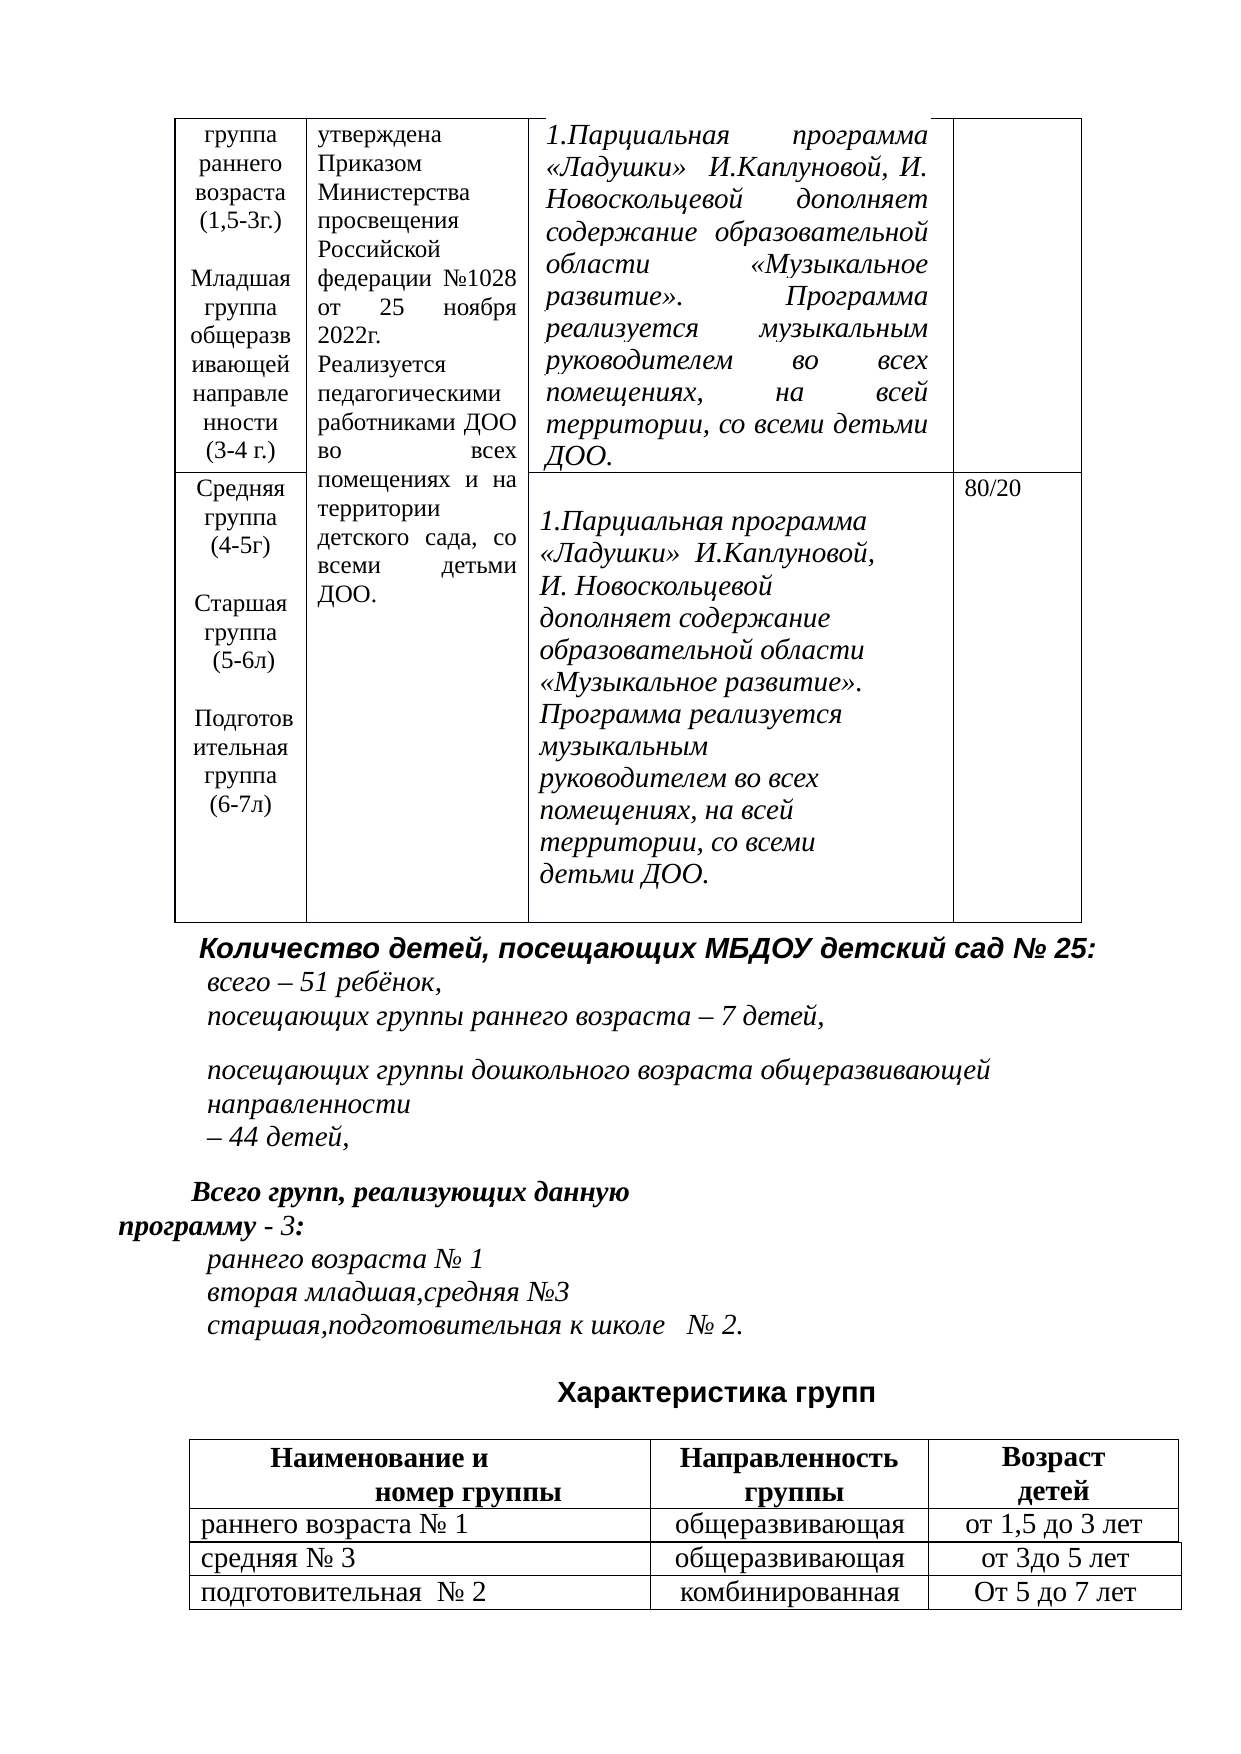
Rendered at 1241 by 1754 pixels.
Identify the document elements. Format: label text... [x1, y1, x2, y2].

table_cell общеразвивающая [651, 1509, 928, 1541]
table_cell 1.Парциальная программа «Ладушки» И.Каплуновой, И. Новоскольцевой дополняет содержание образовательной области «Музыкальное развитие». Программа реализуется музыкальным руководителем во всех помещениях, на всей территории, со всеми детьми ДОО. [529, 119, 953, 472]
table_cell [954, 119, 1081, 472]
table_cell комбинированная [651, 1576, 928, 1609]
text вторая младшая,средняя №3 [207, 1275, 1122, 1308]
text раннего возраста № 1 [207, 1241, 739, 1275]
table_cell раннего возраста № 1 [190, 1509, 650, 1541]
table_header Возраст детей [929, 1440, 1178, 1508]
table_header общеразвивающая [651, 1543, 928, 1575]
table_cell от 1,5 до 3 лет [929, 1509, 1178, 1541]
table_header Наименование и номер группы [190, 1440, 650, 1508]
text посещающих группы дошкольного возраста общеразвивающей направленности [207, 1053, 1122, 1120]
table_cell группа раннего возраста (1,5-3г.) Младшая группа общеразвивающей направленности (3-4 г.) [176, 119, 306, 472]
text посещающих группы раннего возраста – 7 детей, [207, 999, 1122, 1032]
table_cell 1.Парциальная программа «Ладушки» И.Каплуновой, И. Новоскольцевой дополняет содержание образовательной области «Музыкальное развитие». Программа реализуется музыкальным руководителем во всех помещениях, на всей территории, со всеми детьми ДОО. [529, 473, 953, 922]
table_header средняя № 3 [190, 1543, 650, 1575]
table_cell 80/20 [954, 473, 1081, 922]
table_cell подготовительная № 2 [190, 1576, 650, 1609]
table_header от 3до 5 лет [929, 1543, 1181, 1575]
table_header Направленность группы [651, 1440, 928, 1508]
table_cell Средняя группа (4-5г) Старшая группа (5-6л) Подготовительная группа (6-7л) [176, 473, 306, 922]
table_cell От 5 до 7 лет [929, 1576, 1181, 1609]
table_cell утверждена Приказом Министерства просвещения Российской федерации №1028 от 25 ноября 2022г. Реализуется педагогическими работниками ДОО во всех помещениях и на территории детского сада, со всеми детьми ДОО. [307, 119, 528, 922]
text всего – 51 ребёнок, [207, 966, 1122, 998]
subtitle Характеристика групп [557, 1375, 1122, 1409]
text старшая,подготовительная к школе № 2. [207, 1308, 1122, 1341]
text – 44 детей, [207, 1120, 1122, 1153]
subtitle Количество детей, посещающих МБДОУ детский сад № 25: [118, 932, 1122, 966]
text Всего групп, реализующих данную программу - 3: [118, 1174, 775, 1241]
